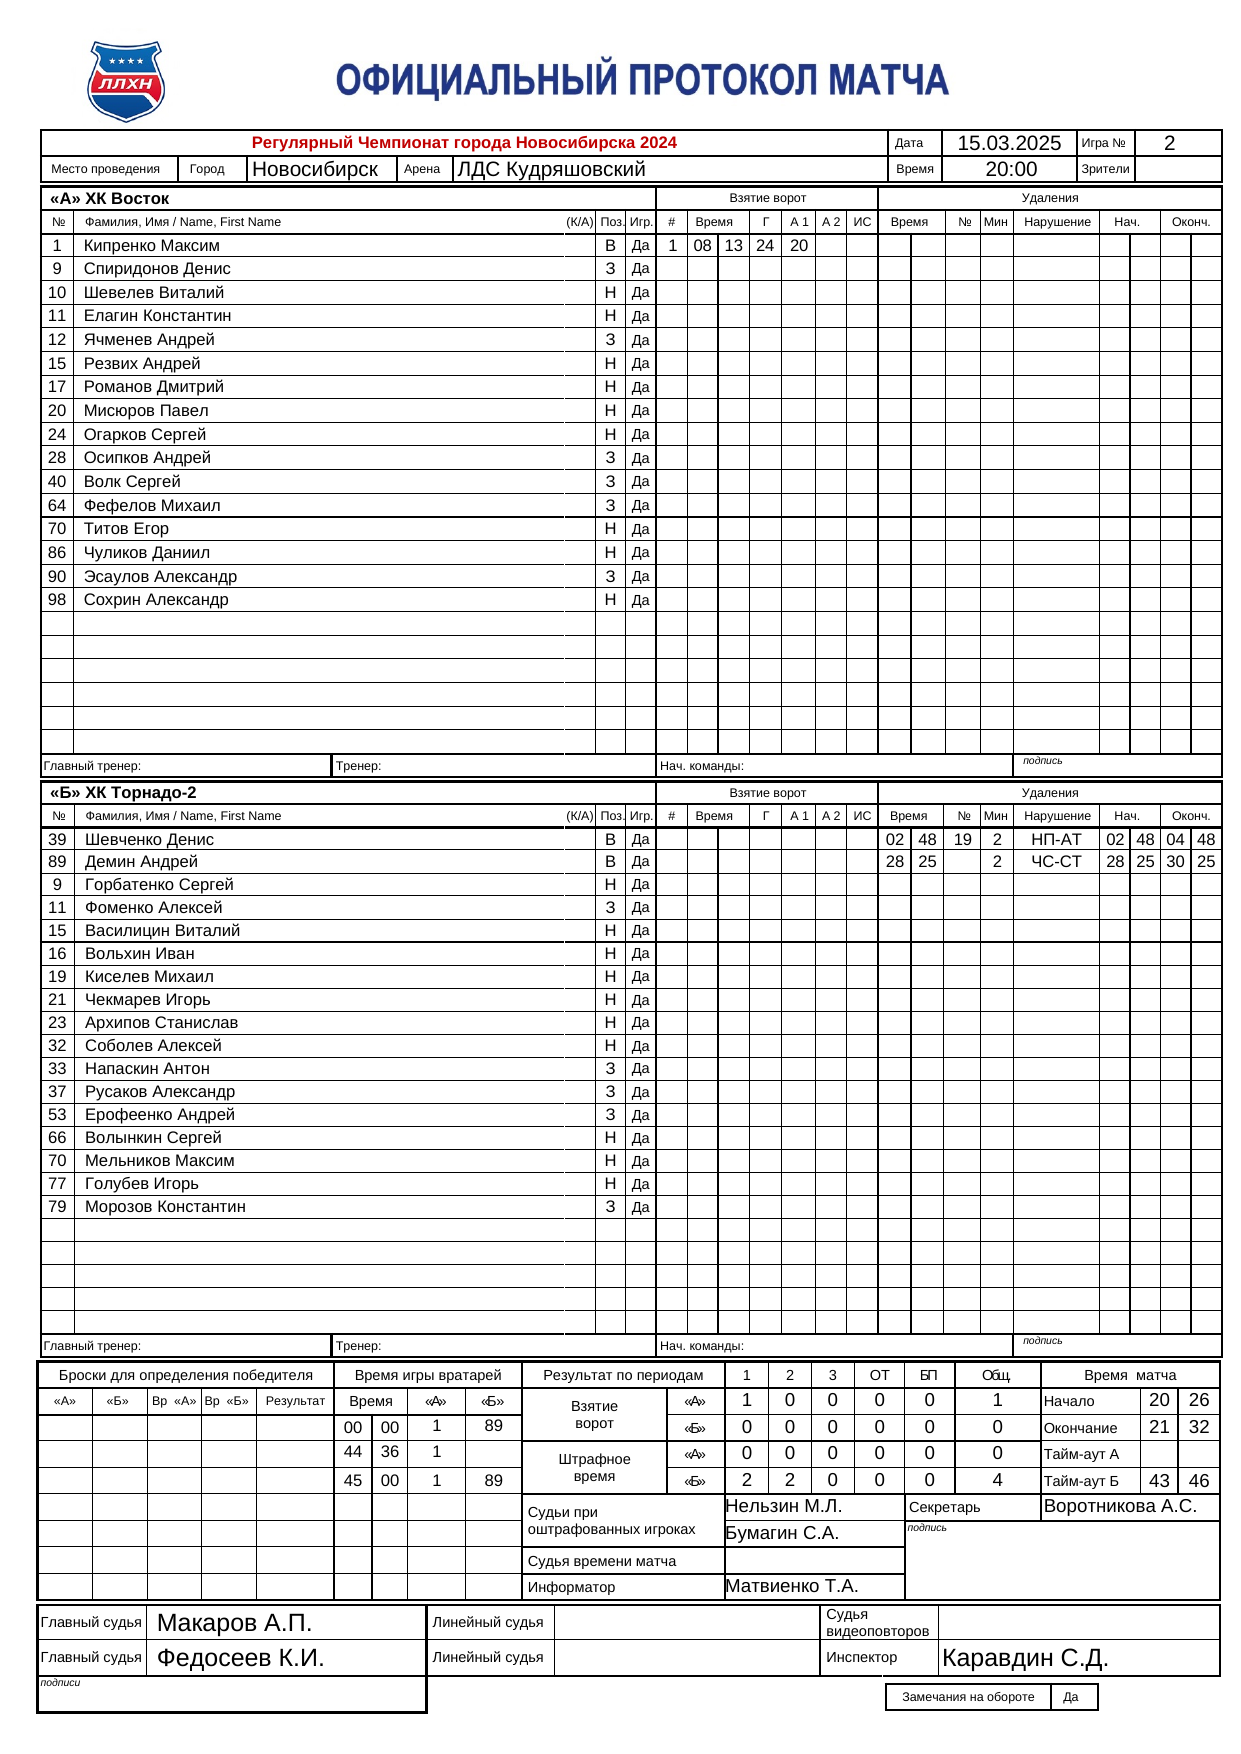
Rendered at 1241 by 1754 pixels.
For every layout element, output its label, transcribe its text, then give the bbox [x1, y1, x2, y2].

table_cell З [596, 1104, 625, 1126]
table_cell [657, 423, 687, 445]
picture [5, 28, 1179, 129]
table_cell Да [626, 1196, 655, 1218]
table_cell [257, 1468, 333, 1493]
table_cell [719, 1196, 749, 1218]
table_cell [565, 659, 595, 682]
table_cell ИС [847, 805, 877, 826]
table_cell [719, 518, 749, 540]
table_cell [912, 1196, 943, 1218]
table_cell [1014, 989, 1099, 1011]
table_cell [596, 1288, 625, 1310]
table_cell [428, 1677, 882, 1711]
table_cell [42, 1219, 74, 1241]
table_cell [816, 730, 846, 753]
table_cell Н [596, 943, 625, 964]
table_cell [688, 1311, 717, 1333]
table_cell [1100, 518, 1129, 540]
table_cell [1161, 1196, 1190, 1218]
table_cell [688, 470, 717, 493]
table_cell [847, 1173, 877, 1195]
table_cell 24 [750, 235, 781, 256]
table_cell [257, 1521, 333, 1546]
table_cell [847, 1035, 877, 1057]
table_cell [946, 588, 980, 611]
table_cell [657, 1265, 687, 1287]
table_cell [1192, 1012, 1221, 1033]
table_cell [1014, 423, 1099, 445]
table_cell [42, 707, 73, 729]
table_cell [1161, 730, 1190, 753]
table_cell [816, 1104, 846, 1126]
table_cell 00 [373, 1416, 407, 1440]
table_cell [657, 305, 687, 327]
table_cell Да [626, 1150, 655, 1172]
table_cell [944, 943, 980, 964]
table_cell [944, 850, 980, 872]
table_cell (К/А) [565, 805, 595, 826]
table_cell [565, 1219, 595, 1241]
table_cell [657, 943, 687, 964]
table_cell [946, 470, 980, 493]
table_cell [719, 470, 749, 493]
table_cell [596, 1219, 625, 1241]
table_cell [75, 1265, 564, 1287]
table_cell [944, 1127, 980, 1149]
table_cell [596, 1265, 625, 1287]
table_cell [912, 588, 945, 611]
table_cell [42, 1242, 74, 1264]
table_cell [466, 1547, 521, 1573]
table_cell [1161, 257, 1190, 280]
table_cell 43 [1141, 1468, 1177, 1493]
table_cell [816, 328, 846, 351]
table_cell [202, 1494, 256, 1520]
table_cell [816, 541, 846, 564]
table_cell [816, 1311, 846, 1333]
table_cell 02 [1100, 829, 1129, 849]
table_cell [816, 1288, 846, 1310]
table_cell [1192, 423, 1221, 445]
table_cell Матвиенко Т.А. [726, 1575, 904, 1599]
table_cell [879, 1196, 910, 1218]
table_cell Русаков Александр [75, 1081, 564, 1103]
table_cell [688, 494, 717, 516]
table_cell [782, 920, 815, 941]
table_cell [750, 518, 781, 540]
table_cell [847, 707, 877, 729]
table_cell [1014, 707, 1099, 729]
table_cell [1131, 399, 1160, 422]
table_cell [688, 989, 717, 1011]
table_cell 0 [812, 1468, 854, 1493]
table_cell [944, 989, 980, 1011]
table_cell [981, 446, 1013, 469]
table_cell 1 [42, 235, 73, 256]
table_cell подписи [39, 1677, 425, 1711]
table_cell [981, 1058, 1013, 1079]
table_cell [750, 1242, 781, 1264]
table_cell [782, 588, 815, 611]
table_cell [816, 1173, 846, 1195]
table_cell [816, 1035, 846, 1057]
table_cell [39, 1468, 92, 1493]
table_cell [879, 565, 910, 587]
table_cell 0 [726, 1442, 768, 1467]
table_cell 46 [1179, 1468, 1219, 1493]
table_cell [719, 352, 749, 374]
table_cell 11 [42, 896, 74, 918]
table_cell [565, 920, 595, 941]
table_cell [1131, 518, 1160, 540]
table_cell [626, 659, 655, 682]
table_cell [879, 281, 910, 303]
table_cell [657, 659, 687, 682]
table_cell Мин [981, 211, 1013, 233]
table_cell Нач. команды: [657, 755, 1012, 776]
table_cell Главный судья [39, 1606, 146, 1639]
table_cell [1131, 612, 1160, 634]
table_cell [782, 683, 815, 706]
table_cell [912, 235, 945, 256]
table_cell [596, 659, 625, 682]
table_cell 64 [42, 494, 73, 516]
table_cell Нач. команды: [657, 1335, 1012, 1356]
table_cell [912, 446, 945, 469]
table_cell [335, 1494, 371, 1520]
table_cell [847, 565, 877, 587]
table_cell [847, 399, 877, 422]
table_cell [657, 257, 687, 280]
table_cell Чуликов Даниил [74, 541, 564, 564]
table_cell Н [596, 518, 625, 540]
table_cell [981, 376, 1013, 398]
table_cell Воротникова А.С. [1042, 1495, 1219, 1520]
table_cell [373, 1574, 407, 1599]
table_cell [847, 376, 877, 398]
table_cell 70 [42, 1150, 74, 1172]
table_cell [1161, 1219, 1190, 1241]
table_cell [912, 541, 945, 564]
table_cell Фефелов Михаил [74, 494, 564, 516]
table_cell [1100, 920, 1129, 941]
table_cell Мельников Максим [75, 1150, 564, 1172]
table_cell [719, 1150, 749, 1172]
table_cell [981, 1150, 1013, 1172]
table_cell [626, 1311, 655, 1333]
table_cell Н [596, 423, 625, 445]
table_cell [912, 1081, 943, 1103]
table_cell Морозов Константин [75, 1196, 564, 1218]
table_cell [657, 707, 687, 729]
table_cell [750, 943, 781, 964]
table_cell [719, 1219, 749, 1241]
table_cell [879, 874, 910, 895]
table_cell 0 [905, 1415, 954, 1440]
table_cell подпись [1014, 755, 1221, 776]
table_cell [912, 1127, 943, 1149]
table_cell [257, 1441, 333, 1467]
table_cell [847, 829, 877, 849]
table_cell Начало [1042, 1389, 1140, 1413]
table_cell 9 [42, 874, 74, 895]
table_cell [1192, 328, 1221, 351]
table_cell Да [626, 850, 655, 872]
table_cell З [596, 896, 625, 918]
table_cell [726, 1548, 904, 1573]
table_cell [750, 1150, 781, 1172]
table_cell [750, 1173, 781, 1195]
table_cell Вольхин Иван [75, 943, 564, 964]
table_cell [719, 1012, 749, 1033]
table_cell [981, 328, 1013, 351]
table_cell [657, 989, 687, 1011]
table_cell [719, 541, 749, 564]
table_cell [1131, 1219, 1160, 1241]
table_cell [1131, 920, 1160, 941]
table_cell 48 [912, 829, 943, 849]
table_cell [816, 829, 846, 849]
table_cell [93, 1521, 147, 1546]
table_cell [1100, 588, 1129, 611]
table_cell [202, 1468, 256, 1493]
table_cell [565, 352, 595, 374]
table_cell [657, 920, 687, 941]
table_cell 0 [769, 1389, 811, 1413]
table_cell [782, 1219, 815, 1241]
table_cell 1 [408, 1468, 465, 1493]
table_cell Информатор [523, 1575, 724, 1599]
table_cell [847, 470, 877, 493]
table_cell [946, 730, 980, 753]
table_cell Да [626, 399, 655, 422]
table_cell [1161, 1265, 1190, 1287]
table_cell [1014, 1104, 1099, 1126]
table_cell [816, 943, 846, 964]
table_cell 53 [42, 1104, 74, 1126]
table_cell 0 [769, 1442, 811, 1467]
table_cell [816, 446, 846, 469]
table_cell [1192, 707, 1221, 729]
table_cell [816, 399, 846, 422]
table_cell Елагин Константин [74, 305, 564, 327]
table_cell Да [626, 943, 655, 964]
table_cell Главный тренер: [42, 755, 330, 776]
table_cell [944, 1219, 980, 1241]
table_cell [750, 1219, 781, 1241]
table_cell 00 [335, 1416, 371, 1440]
table_cell [688, 1242, 717, 1264]
table_cell [750, 850, 781, 872]
table_cell [750, 423, 781, 445]
table_cell [93, 1441, 147, 1467]
table_cell [1161, 966, 1190, 987]
table_cell [1100, 1012, 1129, 1033]
table_cell 0 [855, 1389, 904, 1413]
table_cell Ячменев Андрей [74, 328, 564, 351]
table_cell 02 [879, 829, 910, 849]
table_cell [981, 1311, 1013, 1333]
table_cell [1131, 989, 1160, 1011]
table_cell [565, 943, 595, 964]
table_cell [912, 376, 945, 398]
table_cell [946, 257, 980, 280]
table_cell З [596, 1196, 625, 1218]
table_cell [1131, 257, 1160, 280]
table_cell Макаров А.П. [147, 1606, 425, 1639]
table_cell [719, 1035, 749, 1057]
table_cell [688, 943, 717, 964]
table_cell [1100, 659, 1129, 682]
table_cell [719, 896, 749, 918]
table_cell [912, 683, 945, 706]
table_cell [1131, 446, 1160, 469]
table_cell [688, 1104, 717, 1126]
table_header 15.03.2025 [943, 131, 1076, 155]
table_cell [1192, 683, 1221, 706]
table_cell Да [626, 829, 655, 849]
table_cell [565, 1265, 595, 1287]
table_cell 32 [1179, 1415, 1219, 1440]
table_cell [1131, 1288, 1160, 1310]
table_header ОТ [855, 1363, 904, 1387]
table_cell [688, 636, 717, 658]
table_cell [657, 730, 687, 753]
table_cell [1192, 636, 1221, 658]
table_cell Время [879, 211, 945, 233]
table_cell [1014, 1058, 1099, 1079]
table_cell [879, 612, 910, 634]
table_cell [466, 1441, 521, 1467]
table_cell [750, 1311, 781, 1333]
table_cell [657, 966, 687, 987]
table_cell [750, 257, 781, 280]
table_cell [657, 850, 687, 872]
table_cell Да [626, 470, 655, 493]
table_cell [202, 1574, 256, 1599]
table_cell [1161, 896, 1190, 918]
table_cell [75, 1311, 564, 1333]
table_cell Результат [257, 1389, 333, 1413]
table_cell Огарков Сергей [74, 423, 564, 445]
table_cell [879, 1311, 910, 1333]
table_cell [782, 1150, 815, 1172]
table_cell [596, 730, 625, 753]
table_cell [847, 257, 877, 280]
table_cell [626, 707, 655, 729]
table_cell Да [626, 446, 655, 469]
table_cell [1131, 707, 1160, 729]
table_cell Арена [398, 157, 452, 181]
table_cell [688, 328, 717, 351]
table_header Удаления [879, 783, 1221, 803]
table_cell [596, 1311, 625, 1333]
table_cell [946, 494, 980, 516]
table_cell Судья времени матча [523, 1548, 724, 1573]
table_cell [981, 920, 1013, 941]
table_cell Спиридонов Денис [74, 257, 564, 280]
table_cell Н [596, 1127, 625, 1149]
table_cell [1014, 376, 1099, 398]
table_cell [1161, 235, 1190, 256]
table_cell Чекмарев Игорь [75, 989, 564, 1011]
table_cell [1161, 588, 1190, 611]
table_cell [1014, 1219, 1099, 1241]
table_cell [750, 352, 781, 374]
table_cell [1131, 541, 1160, 564]
table_cell 0 [956, 1442, 1040, 1467]
table_header Дата [889, 131, 941, 155]
table_cell [1192, 257, 1221, 280]
table_cell [688, 376, 717, 398]
table_cell [782, 446, 815, 469]
table_cell [944, 1012, 980, 1033]
table_cell 28 [42, 446, 73, 469]
table_header Да [1052, 1685, 1097, 1709]
table_cell [750, 612, 781, 634]
table_cell [1100, 1311, 1129, 1333]
table_cell Главный судья [39, 1640, 146, 1675]
table_cell [879, 943, 910, 964]
table_cell [879, 446, 910, 469]
table_cell 20 [782, 235, 815, 256]
table_cell [1014, 352, 1099, 374]
table_cell [1100, 989, 1129, 1011]
table_cell «А» [668, 1442, 724, 1467]
table_cell [719, 683, 749, 706]
table_cell [657, 1035, 687, 1057]
table_cell [1014, 1196, 1099, 1218]
table_cell [565, 1058, 595, 1079]
table_cell [879, 257, 910, 280]
table_cell [1014, 874, 1099, 895]
table_cell [782, 966, 815, 987]
table_cell [1179, 1441, 1219, 1467]
table_cell [202, 1521, 256, 1546]
table_cell [74, 612, 564, 634]
table_cell 08 [688, 235, 717, 256]
table_cell [879, 707, 910, 729]
table_cell [1014, 966, 1099, 987]
table_cell [782, 612, 815, 634]
table_cell [816, 1150, 846, 1172]
table_cell [688, 659, 717, 682]
table_cell [912, 874, 943, 895]
table_cell [912, 1035, 943, 1057]
table_cell [879, 541, 910, 564]
table_cell Да [626, 1081, 655, 1103]
table_cell [946, 707, 980, 729]
table_cell [1141, 1441, 1177, 1467]
table_cell [1136, 157, 1221, 181]
table_cell Вр «А» [148, 1389, 201, 1413]
table_header 3 [812, 1363, 854, 1387]
table_cell [816, 683, 846, 706]
table_cell Сохрин Александр [74, 588, 564, 611]
table_header Время игры вратарей [335, 1363, 521, 1387]
table_cell [596, 1242, 625, 1264]
table_cell [750, 966, 781, 987]
table_cell [847, 1196, 877, 1218]
table_cell 77 [42, 1173, 74, 1195]
table_cell [1014, 659, 1099, 682]
table_cell [816, 1127, 846, 1149]
table_cell Шевелев Виталий [74, 281, 564, 303]
table_cell [879, 1173, 910, 1195]
table_cell [1100, 636, 1129, 658]
table_cell [879, 376, 910, 398]
table_cell [847, 588, 877, 611]
table_cell [847, 730, 877, 753]
table_cell [1014, 1173, 1099, 1195]
table_cell [912, 423, 945, 445]
table_cell 0 [726, 1415, 768, 1440]
table_cell [912, 1242, 943, 1264]
table_cell [1014, 1127, 1099, 1149]
table_cell Да [626, 518, 655, 540]
table_cell [879, 1104, 910, 1126]
table_cell [816, 470, 846, 493]
table_cell [1131, 636, 1160, 658]
table_cell [1192, 470, 1221, 493]
table_cell [335, 1574, 371, 1599]
table_cell [879, 399, 910, 422]
table_cell [202, 1416, 256, 1440]
table_cell [565, 281, 595, 303]
table_cell [1014, 1311, 1099, 1333]
table_cell [719, 257, 749, 280]
table_cell [912, 920, 943, 941]
table_cell [148, 1547, 201, 1573]
table_cell 11 [42, 305, 73, 327]
table_cell [74, 707, 564, 729]
table_cell [1161, 541, 1190, 564]
table_cell [688, 518, 717, 540]
table_cell З [596, 470, 625, 493]
table_cell [946, 352, 980, 374]
table_cell [1131, 943, 1160, 964]
table_cell А 2 [816, 211, 846, 233]
table_cell [946, 446, 980, 469]
table_cell [750, 659, 781, 682]
table_cell [565, 328, 595, 351]
table_cell [981, 1173, 1013, 1195]
table_cell [981, 730, 1013, 753]
table_cell [847, 352, 877, 374]
table_cell [1131, 305, 1160, 327]
table_cell [565, 470, 595, 493]
table_cell [719, 659, 749, 682]
table_cell 9 [42, 257, 73, 280]
table_cell [1161, 1081, 1190, 1103]
table_cell [912, 257, 945, 280]
table_cell [782, 470, 815, 493]
table_cell [946, 659, 980, 682]
table_cell [847, 874, 877, 895]
table_cell [847, 305, 877, 327]
table_cell [750, 707, 781, 729]
table_cell [750, 565, 781, 587]
table_cell [657, 683, 687, 706]
table_cell [596, 612, 625, 634]
table_cell [782, 1127, 815, 1149]
table_cell [847, 1288, 877, 1310]
table_cell 45 [335, 1468, 371, 1493]
table_cell # [657, 805, 687, 826]
table_cell [879, 352, 910, 374]
table_cell [688, 423, 717, 445]
table_cell 98 [42, 588, 73, 611]
table_cell [1192, 1081, 1221, 1103]
table_cell [1131, 352, 1160, 374]
table_cell [912, 399, 945, 422]
table_cell [1100, 399, 1129, 422]
table_cell [816, 565, 846, 587]
table_cell [657, 829, 687, 849]
table_cell [1192, 399, 1221, 422]
table_cell [1014, 305, 1099, 327]
table_cell [1161, 1150, 1190, 1172]
table_header 1 [726, 1363, 768, 1387]
table_cell [981, 1035, 1013, 1057]
table_cell [688, 683, 717, 706]
table_cell [1161, 612, 1190, 634]
table_cell [816, 612, 846, 634]
table_cell [1131, 730, 1160, 753]
table_cell 25 [912, 850, 943, 872]
table_cell Фамилия, Имя / Name, First Name [75, 805, 565, 826]
table_cell [816, 1058, 846, 1079]
table_cell [257, 1547, 333, 1573]
table_cell 48 [1192, 829, 1221, 849]
table_cell [816, 896, 846, 918]
table_cell Да [626, 1173, 655, 1195]
table_cell 32 [42, 1035, 74, 1057]
table_cell [946, 305, 980, 327]
table_cell [981, 588, 1013, 611]
table_cell [912, 1173, 943, 1195]
table_cell Н [596, 541, 625, 564]
table_cell [1100, 1242, 1129, 1264]
table_cell [1100, 943, 1129, 964]
table_cell [719, 707, 749, 729]
table_cell [1192, 1104, 1221, 1126]
table_cell [148, 1494, 201, 1520]
table_cell [847, 281, 877, 303]
table_cell [1131, 1104, 1160, 1126]
table_cell [782, 1104, 815, 1126]
table_cell [688, 1173, 717, 1195]
table_cell [816, 376, 846, 398]
table_cell 86 [42, 541, 73, 564]
table_cell [565, 1288, 595, 1310]
table_cell [879, 518, 910, 540]
table_cell [1014, 1150, 1099, 1172]
table_cell Да [626, 1012, 655, 1033]
table_cell [1131, 376, 1160, 398]
table_cell Голубев Игорь [75, 1173, 564, 1195]
table_cell [1100, 328, 1129, 351]
table_cell [981, 1012, 1013, 1033]
table_cell [912, 1058, 943, 1079]
table_cell [847, 1058, 877, 1079]
table_cell [912, 612, 945, 634]
table_cell [1131, 470, 1160, 493]
table_cell [750, 305, 781, 327]
table_cell [719, 943, 749, 964]
table_cell 13 [719, 235, 749, 256]
table_header Замечания на обороте [887, 1685, 1050, 1709]
table_cell Мин [981, 805, 1013, 826]
table_cell Ерофеенко Андрей [75, 1104, 564, 1126]
table_cell [1131, 1242, 1160, 1264]
table_cell [946, 636, 980, 658]
table_cell [879, 730, 910, 753]
table_cell [565, 966, 595, 987]
table_cell Кипренко Максим [74, 235, 564, 256]
table_cell [944, 1150, 980, 1172]
table_cell [981, 1127, 1013, 1149]
table_cell Взятие ворот [523, 1389, 666, 1440]
table_cell [1014, 518, 1099, 540]
table_cell [1100, 376, 1129, 398]
table_cell [944, 1081, 980, 1103]
table_cell [816, 1265, 846, 1287]
table_cell [782, 707, 815, 729]
table_cell [688, 446, 717, 469]
table_cell [148, 1441, 201, 1467]
table_cell [565, 235, 595, 256]
table_cell [1100, 470, 1129, 493]
table_cell ЛДС Кудряшовский [454, 157, 887, 181]
table_cell [565, 683, 595, 706]
table_cell Время [335, 1389, 407, 1413]
table_cell [1192, 352, 1221, 374]
table_cell [719, 588, 749, 611]
table_cell [879, 470, 910, 493]
table_cell Волынкин Сергей [75, 1127, 564, 1149]
table_cell [847, 446, 877, 469]
table_cell [946, 518, 980, 540]
table_cell [657, 1104, 687, 1126]
table_cell Да [626, 376, 655, 398]
table_cell Время [889, 157, 941, 181]
table_cell 16 [42, 943, 74, 964]
table_cell [42, 612, 73, 634]
table_cell [946, 328, 980, 351]
table_header 2 [769, 1363, 811, 1387]
table_cell [719, 966, 749, 987]
table_cell 89 [466, 1468, 521, 1493]
table_cell 1 [956, 1389, 1040, 1413]
table_cell [1131, 235, 1160, 256]
table_cell [816, 1196, 846, 1218]
table_cell Оконч. [1161, 805, 1221, 826]
table_cell [1192, 1150, 1221, 1172]
table_cell [657, 1012, 687, 1033]
table_cell [1192, 305, 1221, 327]
table_cell Вр «Б» [202, 1389, 256, 1413]
table_cell [688, 707, 717, 729]
table_cell [202, 1547, 256, 1573]
table_cell [944, 1058, 980, 1079]
table_cell # [657, 211, 687, 233]
table_cell [565, 1150, 595, 1172]
table_cell [1100, 257, 1129, 280]
table_cell [565, 989, 595, 1011]
table_cell [912, 494, 945, 516]
table_cell [1192, 376, 1221, 398]
table_cell [981, 518, 1013, 540]
table_cell В [596, 850, 625, 872]
table_cell [1131, 328, 1160, 351]
table_cell [981, 1288, 1013, 1310]
table_cell [1014, 1081, 1099, 1103]
table_cell [782, 989, 815, 1011]
table_cell [688, 1196, 717, 1218]
table_cell [816, 850, 846, 872]
table_cell Демин Андрей [75, 850, 564, 872]
table_cell [912, 352, 945, 374]
table_cell [373, 1547, 407, 1573]
table_cell [1100, 565, 1129, 587]
table_cell Василицин Виталий [75, 920, 564, 941]
table_cell [750, 989, 781, 1011]
table_cell [1192, 659, 1221, 682]
table_cell Г [750, 211, 781, 233]
table_cell [657, 1081, 687, 1103]
table_cell Линейный судья [428, 1606, 554, 1639]
table_cell Игр. [626, 805, 655, 826]
table_cell [565, 1012, 595, 1033]
table_cell [1161, 636, 1190, 658]
table_cell [750, 1265, 781, 1287]
table_cell [1100, 1196, 1129, 1218]
table_cell [1192, 1311, 1221, 1333]
table_cell [1100, 1104, 1129, 1126]
table_cell [657, 1196, 687, 1218]
table_cell [1161, 1173, 1190, 1195]
table_cell Инспектор [821, 1640, 938, 1675]
table_cell 15 [42, 352, 73, 374]
table_cell 20 [42, 399, 73, 422]
table_cell [879, 1265, 910, 1287]
table_cell [879, 1127, 910, 1149]
table_cell [719, 636, 749, 658]
table_cell Линейный судья [428, 1640, 554, 1675]
table_cell [912, 1012, 943, 1033]
table_cell Титов Егор [74, 518, 564, 540]
table_cell [1192, 612, 1221, 634]
table_cell [782, 376, 815, 398]
table_cell Н [596, 1035, 625, 1057]
table_cell [1192, 920, 1221, 941]
table_cell 0 [812, 1415, 854, 1440]
table_cell [981, 1104, 1013, 1126]
table_cell 04 [1161, 829, 1190, 849]
table_cell 89 [466, 1416, 521, 1440]
table_cell Да [626, 1035, 655, 1057]
table_cell 0 [855, 1468, 904, 1493]
table_cell [565, 636, 595, 658]
table_cell [1161, 470, 1190, 493]
table_cell «Б» [668, 1468, 724, 1493]
table_cell [688, 1288, 717, 1310]
table_cell [1192, 235, 1221, 256]
table_cell Новосибирск [248, 157, 396, 181]
table_cell [1014, 399, 1099, 422]
table_cell Нельзин М.Л. [726, 1495, 904, 1520]
table_cell [981, 896, 1013, 918]
table_cell [1192, 874, 1221, 895]
table_cell [373, 1521, 407, 1546]
table_cell [688, 588, 717, 611]
table_cell Время [879, 805, 943, 826]
table_cell Мисюров Павел [74, 399, 564, 422]
table_cell [657, 896, 687, 918]
table_cell [1014, 1035, 1099, 1057]
table_cell [816, 494, 846, 516]
table_cell Да [626, 305, 655, 327]
table_cell [879, 1058, 910, 1079]
table_cell [946, 281, 980, 303]
table_cell «Б» [668, 1415, 724, 1440]
table_cell [1100, 541, 1129, 564]
table_cell [1192, 494, 1221, 516]
table_cell [565, 565, 595, 587]
table_cell [657, 588, 687, 611]
table_cell [688, 850, 717, 872]
table_cell [847, 943, 877, 964]
table_cell Бумагин С.А. [726, 1521, 904, 1546]
table_cell Н [596, 352, 625, 374]
table_cell [912, 1104, 943, 1126]
table_cell 10 [42, 281, 73, 303]
table_cell Соболев Алексей [75, 1035, 564, 1057]
table_cell [565, 874, 595, 895]
table_cell Тренер: [333, 755, 655, 776]
table_cell [1192, 1242, 1221, 1264]
table_cell [657, 1150, 687, 1172]
table_cell [626, 1242, 655, 1264]
table_cell [847, 1012, 877, 1033]
table_cell [912, 1265, 943, 1287]
table_cell [912, 1150, 943, 1172]
table_cell [373, 1494, 407, 1520]
table_cell [883, 1677, 1220, 1681]
table_cell [750, 1127, 781, 1149]
table_cell [981, 874, 1013, 895]
table_cell [847, 235, 877, 256]
table_cell [555, 1640, 819, 1675]
table_cell [1014, 1265, 1099, 1287]
table_cell 2 [769, 1468, 811, 1493]
table_cell Да [626, 874, 655, 895]
table_cell [565, 850, 595, 872]
table_cell 44 [335, 1441, 371, 1467]
table_cell [847, 1311, 877, 1333]
table_cell [688, 541, 717, 564]
table_cell [257, 1574, 333, 1599]
table_cell Каравдин С.Д. [939, 1640, 1219, 1675]
table_cell [1100, 1219, 1129, 1241]
table_cell [946, 612, 980, 634]
table_cell 48 [1131, 829, 1160, 849]
table_cell подпись [1014, 1335, 1221, 1356]
table_cell [42, 1265, 74, 1287]
table_cell [1100, 1127, 1129, 1149]
table_cell [816, 305, 846, 327]
table_cell [565, 423, 595, 445]
table_cell 0 [905, 1468, 954, 1493]
table_cell [1161, 683, 1190, 706]
table_cell [202, 1441, 256, 1467]
table_cell (К/А) [565, 211, 595, 233]
table_cell 90 [42, 565, 73, 587]
table_cell [1161, 1035, 1190, 1057]
table_cell [1192, 896, 1221, 918]
table_cell «Б » [466, 1389, 521, 1413]
table_cell 0 [855, 1442, 904, 1467]
table_cell 40 [42, 470, 73, 493]
table_cell 79 [42, 1196, 74, 1218]
table_header Игра № [1078, 131, 1134, 155]
table_cell [626, 730, 655, 753]
table_cell [1161, 328, 1190, 351]
table_cell [912, 305, 945, 327]
table_cell [946, 376, 980, 398]
table_cell [39, 1574, 92, 1599]
table_cell [42, 636, 73, 658]
table_cell [74, 659, 564, 682]
table_cell [912, 636, 945, 658]
table_cell [719, 1104, 749, 1126]
table_cell Место проведения [42, 157, 177, 181]
table_cell [1131, 494, 1160, 516]
table_cell [1161, 1242, 1190, 1264]
table_cell [847, 896, 877, 918]
table_cell [782, 874, 815, 895]
table_cell 0 [812, 1389, 854, 1413]
table_cell [981, 1219, 1013, 1241]
table_cell [1100, 305, 1129, 327]
table_cell 23 [42, 1012, 74, 1033]
table_cell [946, 541, 980, 564]
table_cell [750, 1012, 781, 1033]
table_cell [1014, 588, 1099, 611]
table_cell [1014, 494, 1099, 516]
table_cell подпись [906, 1522, 1219, 1599]
table_cell [981, 1081, 1013, 1103]
table_cell [565, 829, 595, 849]
table_cell Оконч. [1161, 211, 1221, 233]
table_cell 2 [981, 850, 1013, 872]
table_cell [816, 659, 846, 682]
table_cell [782, 1265, 815, 1287]
table_cell [626, 1265, 655, 1287]
table_cell [565, 612, 595, 634]
table_cell Да [626, 1104, 655, 1126]
table_cell [782, 1311, 815, 1333]
table_cell [565, 1242, 595, 1264]
table_cell [782, 1196, 815, 1218]
table_cell [719, 376, 749, 398]
table_cell [879, 659, 910, 682]
table_cell [688, 1265, 717, 1287]
table_cell [782, 1173, 815, 1195]
table_cell [1100, 1035, 1129, 1057]
table_cell [657, 281, 687, 303]
table_cell [1192, 730, 1221, 753]
table_cell Штрафное время [523, 1442, 666, 1493]
table_cell [782, 423, 815, 445]
table_cell [750, 281, 781, 303]
table_cell [750, 1035, 781, 1057]
table_cell Н [596, 399, 625, 422]
table_cell [1100, 730, 1129, 753]
table_cell [1100, 352, 1129, 374]
table_cell Город [179, 157, 246, 181]
table_cell [75, 1288, 564, 1310]
table_cell З [596, 328, 625, 351]
table_cell Да [626, 1127, 655, 1149]
table_cell [1131, 683, 1160, 706]
table_cell Да [626, 352, 655, 374]
table_cell [912, 989, 943, 1011]
table_cell Главный тренер: [42, 1335, 330, 1356]
table_cell Горбатенко Сергей [75, 874, 564, 895]
table_cell [847, 1219, 877, 1241]
table_cell [944, 1242, 980, 1264]
table_cell [816, 352, 846, 374]
table_cell [946, 683, 980, 706]
table_cell Романов Дмитрий [74, 376, 564, 398]
table_cell [1161, 352, 1190, 374]
table_cell [847, 1081, 877, 1103]
table_cell [657, 1288, 687, 1310]
table_cell 24 [42, 423, 73, 445]
table_cell 39 [42, 829, 74, 849]
table_cell [1192, 446, 1221, 469]
table_cell [688, 612, 717, 634]
table_cell [912, 518, 945, 540]
table_cell [335, 1547, 371, 1573]
table_cell [946, 399, 980, 422]
table_header 2 [1136, 131, 1221, 155]
table_cell [782, 1058, 815, 1079]
table_cell [750, 1104, 781, 1126]
table_cell «А» [39, 1389, 92, 1413]
table_cell [657, 874, 687, 895]
table_cell [565, 1196, 595, 1218]
table_cell Судьи при оштрафованных игроках [523, 1495, 724, 1546]
table_cell Окончание [1042, 1415, 1140, 1440]
table_cell [657, 399, 687, 422]
table_cell [1014, 612, 1099, 634]
table_cell [719, 328, 749, 351]
table_cell [750, 1058, 781, 1079]
table_cell [688, 874, 717, 895]
table_cell [1161, 446, 1190, 469]
table_cell [782, 1288, 815, 1310]
table_cell [1161, 494, 1190, 516]
table_cell [1131, 896, 1160, 918]
table_cell [719, 1081, 749, 1103]
table_cell [719, 423, 749, 445]
table_cell [1014, 943, 1099, 964]
table_cell [1014, 541, 1099, 564]
table_cell Н [596, 1150, 625, 1172]
table_cell 36 [373, 1441, 407, 1467]
table_cell [847, 541, 877, 564]
table_cell [912, 896, 943, 918]
table_cell Н [596, 376, 625, 398]
table_cell Н [596, 305, 625, 327]
table_cell [816, 1219, 846, 1241]
table_cell [75, 1242, 564, 1264]
table_cell [565, 588, 595, 611]
table_cell [596, 683, 625, 706]
table_cell [816, 1012, 846, 1033]
table_cell ЧС-СТ [1014, 850, 1099, 872]
table_cell [466, 1574, 521, 1599]
table_cell [335, 1521, 371, 1546]
table_cell [879, 1035, 910, 1057]
table_cell 21 [42, 989, 74, 1011]
table_cell [981, 423, 1013, 445]
table_cell [257, 1416, 333, 1440]
table_cell [782, 850, 815, 872]
table_cell [1192, 989, 1221, 1011]
table_cell 20 [1141, 1389, 1177, 1413]
table_cell [981, 636, 1013, 658]
table_cell [688, 305, 717, 327]
table_cell [1100, 1058, 1129, 1079]
table_cell [1192, 565, 1221, 587]
table_cell [981, 352, 1013, 374]
table_cell [816, 1081, 846, 1103]
table_cell [719, 1265, 749, 1287]
table_cell [750, 1196, 781, 1218]
table_cell З [596, 565, 625, 587]
table_cell [816, 518, 846, 540]
table_cell [626, 1288, 655, 1310]
table_cell [879, 305, 910, 327]
table_cell 66 [42, 1127, 74, 1149]
table_cell [1161, 1104, 1190, 1126]
table_cell Резвих Андрей [74, 352, 564, 374]
table_header Регулярный Чемпионат города Новосибирска 2024 [42, 131, 887, 155]
table_cell [981, 612, 1013, 634]
table_cell 15 [42, 920, 74, 941]
table_header Общ. [956, 1363, 1040, 1387]
table_cell [912, 470, 945, 493]
table_cell [944, 896, 980, 918]
table_cell [1192, 1265, 1221, 1287]
table_cell [750, 446, 781, 469]
table_cell [596, 636, 625, 658]
table_cell [1192, 1127, 1221, 1149]
table_cell 4 [956, 1468, 1040, 1493]
table_cell [626, 1219, 655, 1241]
table_cell [912, 966, 943, 987]
table_cell [719, 305, 749, 327]
table_cell [750, 1288, 781, 1310]
table_cell [688, 1058, 717, 1079]
table_cell [1131, 874, 1160, 895]
table_cell [782, 281, 815, 303]
table_cell [1131, 659, 1160, 682]
table_cell [816, 588, 846, 611]
table_cell [750, 328, 781, 351]
table_cell [1014, 565, 1099, 587]
table_cell [782, 659, 815, 682]
table_cell [1192, 281, 1221, 303]
table_cell [750, 1081, 781, 1103]
table_cell З [596, 1081, 625, 1103]
table_cell [1100, 707, 1129, 729]
table_cell [657, 376, 687, 398]
table_cell [688, 1012, 717, 1033]
table_cell [1192, 1058, 1221, 1079]
table_cell Да [626, 989, 655, 1011]
table_cell З [596, 446, 625, 469]
table_cell [657, 1311, 687, 1333]
table_cell Да [626, 896, 655, 918]
table_cell [782, 896, 815, 918]
table_cell [879, 494, 910, 516]
table_cell Да [626, 588, 655, 611]
table_cell 1 [726, 1389, 768, 1413]
table_cell [847, 920, 877, 941]
table_cell [719, 730, 749, 753]
table_cell [1161, 659, 1190, 682]
table_cell [565, 376, 595, 398]
table_cell Тайм-аут Б [1042, 1468, 1140, 1493]
table_cell [782, 494, 815, 516]
table_cell [93, 1494, 147, 1520]
table_cell 1 [657, 235, 687, 256]
table_cell [847, 518, 877, 540]
table_cell В [596, 829, 625, 849]
table_cell [565, 1311, 595, 1333]
table_cell [879, 588, 910, 611]
table_cell [847, 636, 877, 658]
table_cell [408, 1574, 465, 1599]
table_cell [879, 1081, 910, 1103]
table_cell [1014, 920, 1099, 941]
table_cell [1161, 399, 1190, 422]
table_cell [1100, 966, 1129, 987]
table_cell [688, 966, 717, 987]
table_cell 19 [42, 966, 74, 987]
table_cell 0 [855, 1415, 904, 1440]
table_cell [1131, 1012, 1160, 1033]
table_cell 33 [42, 1058, 74, 1079]
table_cell [782, 257, 815, 280]
table_cell А 1 [782, 211, 815, 233]
table_cell [565, 494, 595, 516]
table_cell [782, 541, 815, 564]
table_cell Нарушение [1014, 805, 1099, 826]
table_cell 28 [1100, 850, 1129, 872]
table_cell [688, 352, 717, 374]
table_cell [565, 446, 595, 469]
table_cell [1161, 989, 1190, 1011]
table_cell [981, 541, 1013, 564]
table_cell [657, 612, 687, 634]
table_cell [42, 683, 73, 706]
table_cell [847, 966, 877, 987]
table_cell Зрители [1078, 157, 1134, 181]
table_cell 0 [812, 1442, 854, 1467]
table_cell [93, 1416, 147, 1440]
table_cell [688, 829, 717, 849]
table_cell [626, 636, 655, 658]
table_cell [981, 1265, 1013, 1287]
table_cell [981, 1242, 1013, 1264]
table_cell № [944, 805, 980, 826]
table_cell «А» [668, 1389, 724, 1413]
table_cell [1100, 612, 1129, 634]
table_cell Фамилия, Имя / Name, First Name [74, 211, 565, 233]
table_cell [816, 966, 846, 987]
table_cell [1131, 1150, 1160, 1172]
table_cell [782, 1242, 815, 1264]
table_cell [1100, 235, 1129, 256]
table_cell [565, 1173, 595, 1195]
table_cell [688, 1035, 717, 1057]
table_cell [408, 1547, 465, 1573]
table_cell Да [626, 565, 655, 587]
table_cell [719, 1288, 749, 1310]
table_cell 2 [981, 829, 1013, 849]
table_cell 21 [1141, 1415, 1177, 1440]
table_cell «Б» [93, 1389, 147, 1413]
table_cell [816, 707, 846, 729]
table_cell [719, 399, 749, 422]
table_cell [408, 1521, 465, 1546]
table_cell [657, 1219, 687, 1241]
table_cell [1192, 943, 1221, 964]
table_cell [981, 470, 1013, 493]
table_cell 12 [42, 328, 73, 351]
table_cell 0 [769, 1415, 811, 1440]
table_cell [816, 636, 846, 658]
table_cell [1131, 1196, 1160, 1218]
table_cell [944, 1173, 980, 1195]
table_cell [750, 541, 781, 564]
table_cell [39, 1441, 92, 1467]
table_cell [750, 920, 781, 941]
table_cell [847, 328, 877, 351]
table_cell Напаскин Антон [75, 1058, 564, 1079]
table_cell [750, 494, 781, 516]
table_cell [719, 829, 749, 849]
table_cell [879, 896, 910, 918]
table_cell [782, 399, 815, 422]
table_header Результат по периодам [523, 1363, 724, 1387]
table_cell [657, 328, 687, 351]
table_cell А 1 [782, 805, 815, 826]
table_cell [944, 920, 980, 941]
table_cell [879, 1242, 910, 1264]
table_header Взятие ворот [657, 783, 877, 803]
table_cell [912, 565, 945, 587]
table_header Удаления [879, 188, 1221, 209]
table_cell [1100, 1081, 1129, 1103]
table_cell [847, 989, 877, 1011]
table_cell 70 [42, 518, 73, 540]
table_cell [782, 1081, 815, 1103]
table_cell [946, 235, 980, 256]
table_cell [981, 1196, 1013, 1218]
table_cell [42, 1311, 74, 1333]
table_cell [1131, 1173, 1160, 1195]
table_cell [74, 683, 564, 706]
table_cell [1014, 1242, 1099, 1264]
table_cell [1131, 281, 1160, 303]
table_cell [782, 1012, 815, 1033]
table_cell 26 [1179, 1389, 1219, 1413]
table_cell [816, 257, 846, 280]
table_cell [1100, 494, 1129, 516]
table_cell [688, 1081, 717, 1103]
table_cell Да [626, 966, 655, 987]
table_cell [688, 1127, 717, 1149]
table_cell [93, 1468, 147, 1493]
table_header «А» ХК Восток [42, 188, 655, 209]
table_cell [565, 707, 595, 729]
table_cell [1131, 966, 1160, 987]
table_cell [466, 1494, 521, 1520]
table_cell [939, 1606, 1219, 1639]
table_cell [1131, 1127, 1160, 1149]
table_cell [1014, 470, 1099, 493]
table_cell [847, 1242, 877, 1264]
table_cell [879, 328, 910, 351]
table_cell Время [688, 211, 749, 233]
table_cell [565, 1104, 595, 1126]
table_cell Нач. [1100, 805, 1160, 826]
table_cell [596, 707, 625, 729]
table_cell [148, 1521, 201, 1546]
table_cell [981, 235, 1013, 256]
table_cell [1192, 1196, 1221, 1218]
table_cell [750, 683, 781, 706]
table_cell [93, 1574, 147, 1599]
table_cell 25 [1131, 850, 1160, 872]
table_cell [816, 874, 846, 895]
table_cell [944, 1196, 980, 1218]
table_cell [565, 730, 595, 753]
table_cell [879, 423, 910, 445]
table_cell [981, 399, 1013, 422]
table_cell [1161, 1311, 1190, 1333]
table_cell Федосеев К.И. [147, 1640, 425, 1675]
table_cell [39, 1494, 92, 1520]
table_cell [847, 423, 877, 445]
table_cell [981, 966, 1013, 987]
table_cell [1014, 281, 1099, 303]
table_cell [1161, 874, 1190, 895]
table_cell [750, 588, 781, 611]
table_cell Поз. [596, 805, 625, 826]
table_cell Архипов Станислав [75, 1012, 564, 1033]
table_cell Волк Сергей [74, 470, 564, 493]
table_cell Поз. [596, 211, 625, 233]
table_cell 19 [944, 829, 980, 849]
table_cell 25 [1192, 850, 1221, 872]
table_cell 37 [42, 1081, 74, 1103]
table_cell [782, 305, 815, 327]
table_cell [657, 470, 687, 493]
table_header Броски для определения победителя [39, 1363, 333, 1387]
table_cell [1014, 446, 1099, 469]
table_cell [750, 399, 781, 422]
table_cell [1131, 1081, 1160, 1103]
table_cell [39, 1521, 92, 1546]
table_cell [688, 730, 717, 753]
table_cell З [596, 257, 625, 280]
table_cell [944, 1265, 980, 1287]
table_cell [1161, 920, 1190, 941]
table_cell [719, 446, 749, 469]
table_cell [981, 943, 1013, 964]
table_cell [912, 730, 945, 753]
table_cell [879, 966, 910, 987]
table_cell [782, 1035, 815, 1057]
table_cell [847, 1127, 877, 1149]
table_cell [565, 1035, 595, 1057]
table_cell [1161, 565, 1190, 587]
table_cell [879, 920, 910, 941]
table_cell Нач. [1100, 211, 1160, 233]
table_cell [657, 1173, 687, 1195]
table_header БП [905, 1363, 954, 1387]
table_cell [1100, 1265, 1129, 1287]
table_cell [1100, 896, 1129, 918]
table_cell [1014, 328, 1099, 351]
table_cell [719, 612, 749, 634]
table_cell Да [626, 541, 655, 564]
table_cell [750, 376, 781, 398]
table_cell [42, 730, 73, 753]
table_cell Н [596, 281, 625, 303]
table_cell [1100, 874, 1129, 895]
table_cell [782, 636, 815, 658]
table_cell [1100, 1150, 1129, 1172]
table_cell Тренер: [333, 1335, 655, 1356]
table_cell [719, 989, 749, 1011]
table_cell [1014, 896, 1099, 918]
table_cell З [596, 494, 625, 516]
table_cell 0 [905, 1442, 954, 1467]
table_cell [847, 850, 877, 872]
table_cell 30 [1161, 850, 1190, 872]
table_cell [1192, 1035, 1221, 1057]
table_cell [816, 1242, 846, 1264]
table_cell [1014, 1012, 1099, 1033]
table_cell [688, 399, 717, 422]
table_cell [944, 1035, 980, 1057]
table_cell [816, 281, 846, 303]
table_cell [93, 1547, 147, 1573]
table_cell [782, 328, 815, 351]
table_cell [879, 1150, 910, 1172]
table_cell Игр. [626, 211, 655, 233]
table_cell [981, 565, 1013, 587]
table_cell [944, 966, 980, 987]
table_cell [466, 1521, 521, 1546]
table_cell [626, 612, 655, 634]
table_cell [719, 1058, 749, 1079]
table_cell Н [596, 966, 625, 987]
table_cell [565, 541, 595, 564]
table_cell [719, 281, 749, 303]
table_cell [879, 683, 910, 706]
table_cell Нарушение [1014, 211, 1099, 233]
table_cell [148, 1468, 201, 1493]
table_cell [946, 565, 980, 587]
table_header Взятие ворот [657, 188, 877, 209]
table_cell [1161, 1058, 1190, 1079]
table_cell [847, 494, 877, 516]
table_cell [912, 1288, 943, 1310]
table_cell ИС [847, 211, 877, 233]
table_cell [981, 281, 1013, 303]
table_cell [1161, 1288, 1190, 1310]
table_cell З [596, 1058, 625, 1079]
table_cell [782, 730, 815, 753]
table_cell Н [596, 989, 625, 1011]
table_cell [944, 874, 980, 895]
table_cell [719, 850, 749, 872]
table_cell [847, 612, 877, 634]
table_cell [39, 1547, 92, 1573]
table_cell [1192, 518, 1221, 540]
table_cell [1014, 235, 1099, 256]
table_cell 00 [373, 1468, 407, 1493]
table_cell [719, 920, 749, 941]
table_cell [981, 257, 1013, 280]
table_cell [688, 1150, 717, 1172]
table_cell 89 [42, 850, 74, 872]
table_cell [944, 1104, 980, 1126]
table_cell [565, 1127, 595, 1149]
table_cell 1 [408, 1441, 465, 1467]
table_cell [1161, 518, 1190, 540]
table_cell [657, 636, 687, 658]
table_cell [42, 659, 73, 682]
table_cell [39, 1416, 92, 1440]
table_cell [1131, 565, 1160, 587]
table_cell [719, 1173, 749, 1195]
table_cell 0 [956, 1415, 1040, 1440]
table_cell [657, 1242, 687, 1264]
table_cell [657, 565, 687, 587]
table_cell [912, 1311, 943, 1333]
table_cell [42, 1288, 74, 1310]
table_cell Н [596, 874, 625, 895]
table_cell [74, 636, 564, 658]
table_cell 17 [42, 376, 73, 398]
table_cell [816, 423, 846, 445]
table_cell 2 [726, 1468, 768, 1493]
table_cell [782, 518, 815, 540]
table_cell [816, 989, 846, 1011]
table_cell [750, 730, 781, 753]
table_cell [750, 470, 781, 493]
table_cell Да [626, 235, 655, 256]
table_cell [1014, 636, 1099, 658]
table_cell [981, 305, 1013, 327]
table_cell [1014, 683, 1099, 706]
table_cell [565, 896, 595, 918]
table_cell 1 [408, 1416, 465, 1440]
table_cell [719, 1311, 749, 1333]
table_cell [879, 989, 910, 1011]
table_cell «А» [408, 1389, 465, 1413]
table_cell [1192, 1173, 1221, 1195]
table_cell [148, 1416, 201, 1440]
table_cell [688, 1219, 717, 1241]
table_cell [408, 1494, 465, 1520]
table_cell Да [626, 1058, 655, 1079]
table_cell [879, 235, 910, 256]
table_cell [750, 874, 781, 895]
table_cell [1161, 305, 1190, 327]
table_cell [981, 707, 1013, 729]
table_cell [1014, 730, 1099, 753]
table_cell [565, 257, 595, 280]
table_cell [981, 989, 1013, 1011]
table_cell Н [596, 1173, 625, 1195]
table_cell Да [626, 257, 655, 280]
table_cell [879, 636, 910, 658]
table_cell [944, 1311, 980, 1333]
table_cell [782, 829, 815, 849]
table_cell [1192, 966, 1221, 987]
table_cell [74, 730, 564, 753]
table_cell [565, 1081, 595, 1103]
table_cell [719, 1127, 749, 1149]
table_cell [1099, 1682, 1220, 1711]
table_cell [879, 1288, 910, 1310]
table_cell [1161, 943, 1190, 964]
table_cell 28 [879, 850, 910, 872]
table_header Время матча [1042, 1363, 1219, 1387]
table_cell [782, 352, 815, 374]
table_cell [816, 920, 846, 941]
table_cell [782, 943, 815, 964]
table_cell [847, 1150, 877, 1172]
table_cell Н [596, 920, 625, 941]
table_cell [148, 1574, 201, 1599]
table_cell [1131, 1311, 1160, 1333]
table_cell Г [750, 805, 781, 826]
table_cell [688, 896, 717, 918]
table_cell № [946, 211, 980, 233]
table_header «Б» ХК Торнадо-2 [42, 783, 655, 803]
table_cell [1100, 423, 1129, 445]
table_cell [1192, 1288, 1221, 1310]
table_cell [750, 636, 781, 658]
table_cell [944, 1288, 980, 1310]
table_cell [981, 683, 1013, 706]
table_cell [688, 920, 717, 941]
table_cell [981, 494, 1013, 516]
table_cell [719, 565, 749, 587]
table_cell Киселев Михаил [75, 966, 564, 987]
table_cell [657, 1058, 687, 1079]
table_cell 20:00 [943, 157, 1076, 181]
table_cell Судья видеоповторов [821, 1606, 938, 1639]
table_cell Осипков Андрей [74, 446, 564, 469]
table_cell [1192, 588, 1221, 611]
table_cell Фоменко Алексей [75, 896, 564, 918]
table_cell Шевченко Денис [75, 829, 564, 849]
table_cell [565, 399, 595, 422]
table_cell [565, 305, 595, 327]
table_cell [912, 659, 945, 682]
table_cell [688, 281, 717, 303]
table_cell Да [626, 920, 655, 941]
table_cell В [596, 235, 625, 256]
table_cell [1100, 1288, 1129, 1310]
table_cell [719, 874, 749, 895]
table_cell Эсаулов Александр [74, 565, 564, 587]
table_cell [657, 446, 687, 469]
table_cell [657, 352, 687, 374]
table_cell [688, 257, 717, 280]
table_cell [657, 1127, 687, 1149]
table_cell [657, 494, 687, 516]
table_cell Да [626, 494, 655, 516]
table_cell Да [626, 328, 655, 351]
table_cell [750, 829, 781, 849]
table_cell [816, 235, 846, 256]
table_cell [1161, 1127, 1190, 1149]
table_cell [1161, 281, 1190, 303]
table_cell [879, 1012, 910, 1033]
table_cell Да [626, 423, 655, 445]
table_cell № [42, 211, 73, 233]
table_cell [847, 1104, 877, 1126]
table_cell Тайм-аут А [1042, 1441, 1140, 1467]
table_cell [688, 565, 717, 587]
table_cell [1131, 1058, 1160, 1079]
table_cell [981, 659, 1013, 682]
table_cell [1014, 1288, 1099, 1310]
table_cell Да [626, 281, 655, 303]
table_cell [1014, 257, 1099, 280]
table_cell Секретарь [906, 1495, 1040, 1520]
table_cell [782, 565, 815, 587]
table_cell [1161, 423, 1190, 445]
table_cell [879, 1219, 910, 1241]
table_cell [1131, 423, 1160, 445]
table_cell [1161, 376, 1190, 398]
table_cell [1131, 1265, 1160, 1287]
table_cell [1161, 1012, 1190, 1033]
table_cell [1100, 281, 1129, 303]
table_cell [1100, 1173, 1129, 1195]
table_cell [719, 494, 749, 516]
table_cell [912, 328, 945, 351]
table_cell [1131, 1035, 1160, 1057]
table_cell Время [688, 805, 749, 826]
table_cell [555, 1606, 819, 1639]
table_cell [75, 1219, 564, 1241]
table_cell [847, 1265, 877, 1287]
table_cell [1192, 541, 1221, 564]
table_cell [946, 423, 980, 445]
table_cell [847, 659, 877, 682]
table_cell [1192, 1219, 1221, 1241]
table_cell [1100, 683, 1129, 706]
table_cell [657, 541, 687, 564]
table_cell Н [596, 1012, 625, 1033]
table_cell [719, 1242, 749, 1264]
table_cell [912, 281, 945, 303]
table_cell [1161, 707, 1190, 729]
table_cell [657, 518, 687, 540]
table_cell [912, 943, 943, 964]
table_cell НП-АТ [1014, 829, 1099, 849]
table_cell [847, 683, 877, 706]
table_cell № [42, 805, 74, 826]
table_cell [565, 518, 595, 540]
table_cell 0 [905, 1389, 954, 1413]
table_cell [912, 707, 945, 729]
table_cell [626, 683, 655, 706]
table_cell А 2 [816, 805, 846, 826]
table_cell [1131, 588, 1160, 611]
table_cell [1100, 446, 1129, 469]
table_cell [257, 1494, 333, 1520]
table_cell [912, 1219, 943, 1241]
table_cell Н [596, 588, 625, 611]
table_cell [750, 896, 781, 918]
